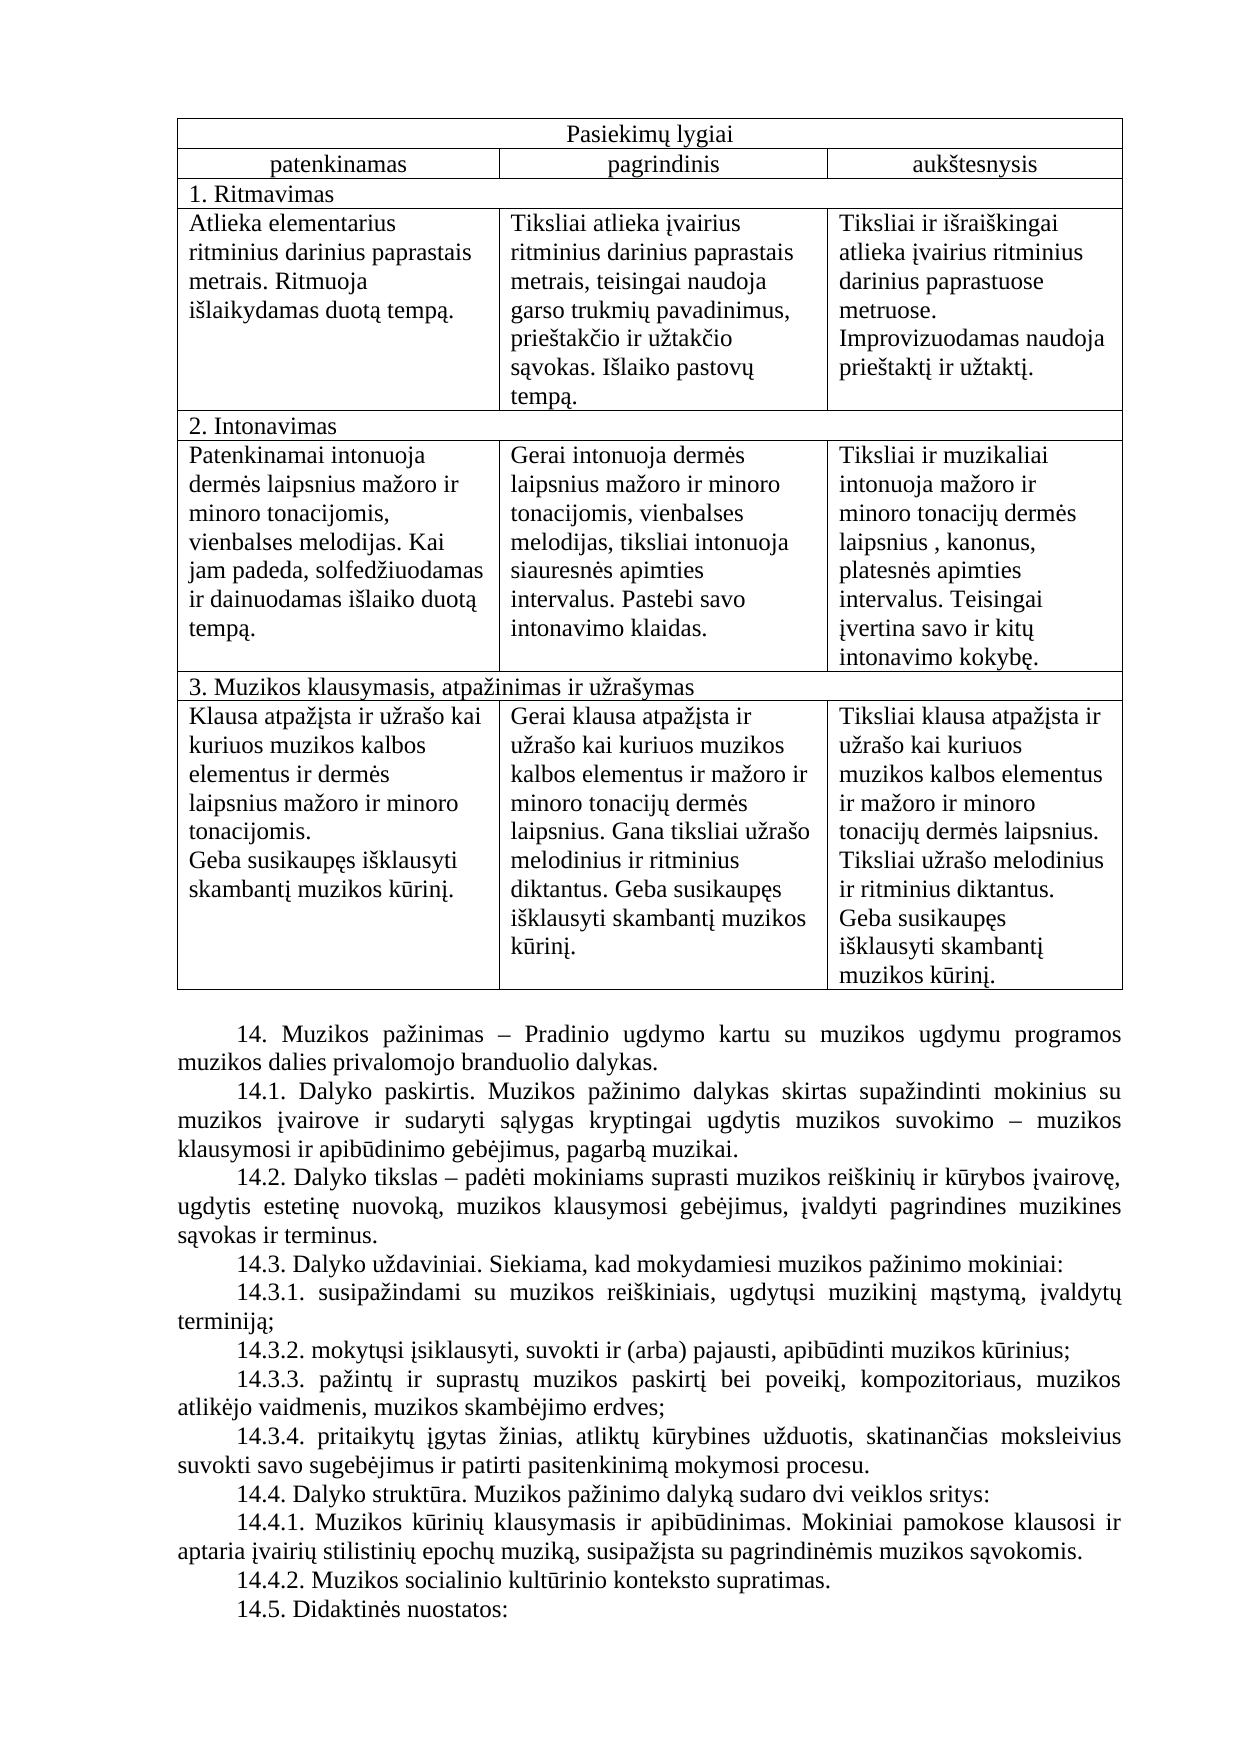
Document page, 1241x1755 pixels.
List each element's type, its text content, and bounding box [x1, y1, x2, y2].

table_cell Tiksliai atlieka įvairius ritminius darinius paprastais metrais, teisingai naudoja garso trukmių pavadinimus, prieštakčio ir užtakčio sąvokas. Išlaiko pastovų tempą. [500, 209, 827, 410]
table_header Pasiekimų lygiai [178, 119, 1122, 148]
table_cell [776, 179, 828, 207]
text 14. Muzikos pažinimas – Pradinio ugdymo kartu su muzikos ugdymu programos muzikos dalies privalomojo branduolio dalykas. [177, 1019, 1122, 1076]
table_cell Tiksliai ir muzikaliai intonuoja mažoro ir minoro tonacijų dermės laipsnius , kanonus, platesnės apimties intervalus. Teisingai įvertina savo ir kitų intonavimo kokybę. [828, 441, 1122, 671]
table_cell 1. Ritmavimas [178, 179, 776, 207]
table_cell Tiksliai ir išraiškingai atlieka įvairius ritminius darinius paprastuose metruose. Improvizuodamas naudoja prieštaktį ir užtaktį. [828, 209, 1122, 410]
table_cell Patenkinamai intonuoja dermės laipsnius mažoro ir minoro tonacijomis, vienbalses melodijas. Kai jam padeda, solfedžiuodamas ir dainuodamas išlaiko duotą tempą. [178, 441, 499, 671]
table_cell [828, 411, 1122, 439]
text 14.3.4. pritaikytų įgytas žinias, atliktų kūrybines užduotis, skatinančias moksleivius suvokti savo sugebėjimus ir patirti pasitenkinimą mokymosi procesu. [177, 1421, 1122, 1479]
text 14.3.1. susipažindami su muzikos reiškiniais, ugdytųsi muzikinį mąstymą, įvaldytų terminiją; [177, 1277, 1122, 1335]
table_cell [776, 411, 828, 439]
text 14.3.3. pažintų ir suprastų muzikos paskirtį bei poveikį, kompozitoriaus, muzikos atlikėjo vaidmenis, muzikos skambėjimo erdves; [177, 1364, 1122, 1421]
table_cell [828, 179, 1122, 207]
text 14.1. Dalyko paskirtis. Muzikos pažinimo dalykas skirtas supažindinti mokinius su muzikos įvairove ir sudaryti sąlygas kryptingai ugdytis muzikos suvokimo – muzikos klausymosi ir apibūdinimo gebėjimus, pagarbą muzikai. [177, 1076, 1122, 1162]
table_cell aukštesnysis [828, 149, 1122, 178]
table_cell [828, 672, 1122, 700]
table_cell Gerai klausa atpažįsta ir užrašo kai kuriuos muzikos kalbos elementus ir mažoro ir minoro tonacijų dermės laipsnius. Gana tiksliai užrašo melodinius ir ritminius diktantus. Geba susikaupęs išklausyti skambantį muzikos kūrinį. [500, 701, 827, 989]
table_cell pagrindinis [500, 149, 827, 178]
text 14.4. Dalyko struktūra. Muzikos pažinimo dalyką sudaro dvi veiklos sritys: [177, 1479, 1122, 1507]
text 14.4.1. Muzikos kūrinių klausymasis ir apibūdinimas. Mokiniai pamokose klausosi ir aptaria įvairių stilistinių epochų muziką, susipažįsta su pagrindinėmis muzikos sąvokomis. [177, 1507, 1122, 1565]
text 14.3.2. mokytųsi įsiklausyti, suvokti ir (arba) pajausti, apibūdinti muzikos kūrinius; [177, 1335, 1122, 1364]
table_cell Gerai intonuoja dermės laipsnius mažoro ir minoro tonacijomis, vienbalses melodijas, tiksliai intonuoja siauresnės apimties intervalus. Pastebi savo intonavimo klaidas. [500, 441, 827, 671]
text 14.4.2. Muzikos socialinio kultūrinio konteksto supratimas. [177, 1565, 1122, 1594]
table_cell 2. Intonavimas [178, 411, 776, 439]
table_cell Tiksliai klausa atpažįsta ir užrašo kai kuriuos muzikos kalbos elementus ir mažoro ir minoro tonacijų dermės laipsnius. Tiksliai užrašo melodinius ir ritminius diktantus. Geba susikaupęs išklausyti skambantį muzikos kūrinį. [828, 701, 1122, 989]
table_cell [776, 672, 828, 700]
table_cell Klausa atpažįsta ir užrašo kai kuriuos muzikos kalbos elementus ir dermės laipsnius mažoro ir minoro tonacijomis. Geba susikaupęs išklausyti skambantį muzikos kūrinį. [178, 701, 499, 989]
table_cell Atlieka elementarius ritminius darinius paprastais metrais. Ritmuoja išlaikydamas duotą tempą. [178, 209, 499, 410]
table_cell patenkinamas [178, 149, 499, 178]
text 14.5. Didaktinės nuostatos: [177, 1594, 1122, 1622]
text 14.3. Dalyko uždaviniai. Siekiama, kad mokydamiesi muzikos pažinimo mokiniai: [177, 1249, 1122, 1277]
text 14.2. Dalyko tikslas – padėti mokiniams suprasti muzikos reiškinių ir kūrybos įvairovę, ugdytis estetinę nuovoką, muzikos klausymosi gebėjimus, įvaldyti pagrindines muzikines sąvokas ir terminus. [177, 1162, 1122, 1249]
table_cell 3. Muzikos klausymasis, atpažinimas ir užrašymas [178, 672, 776, 700]
